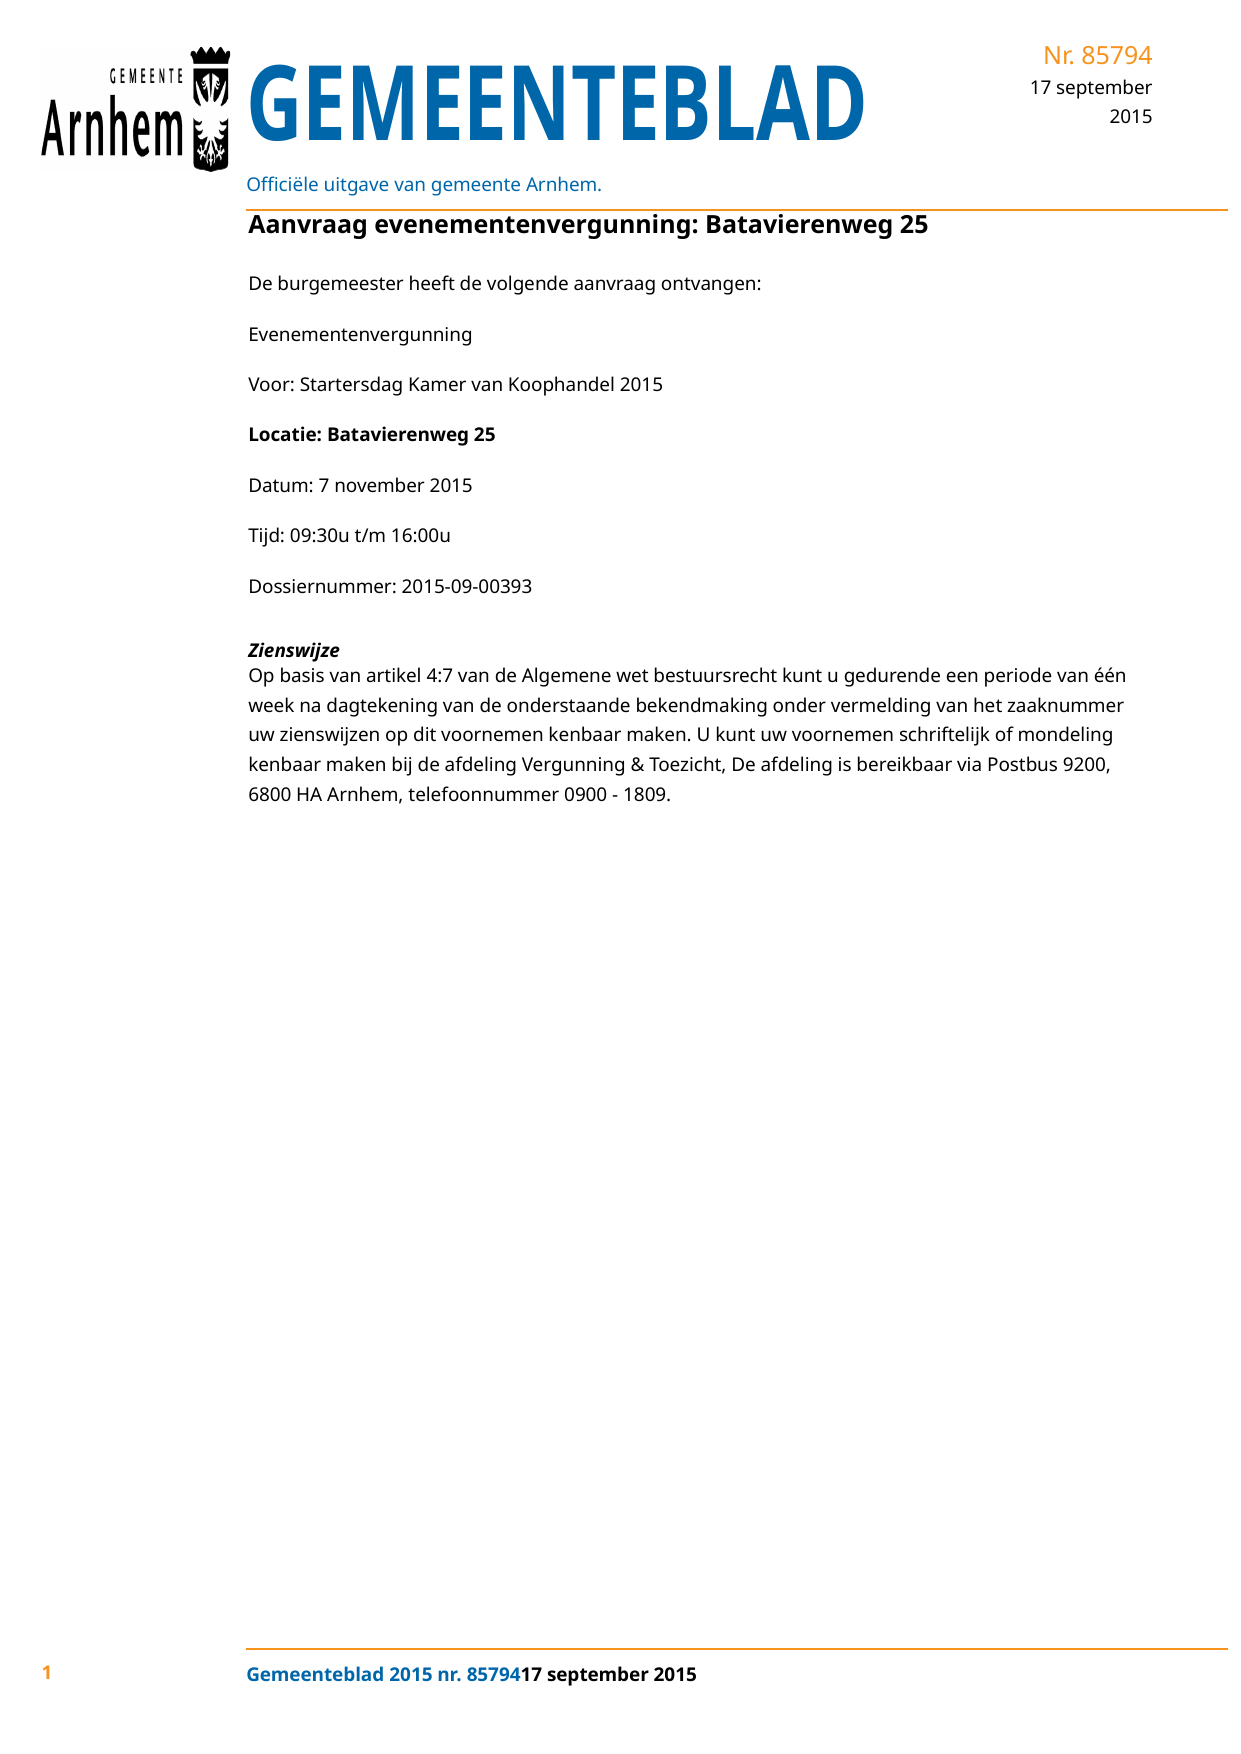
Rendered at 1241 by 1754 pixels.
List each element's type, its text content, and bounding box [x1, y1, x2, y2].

text Datum: 7 november 2015 [248, 472, 1152, 498]
text Voor: Startersdag Kamer van Koophandel 2015 [248, 371, 1152, 397]
picture [41, 47, 231, 172]
text Zienswijze [248, 637, 1152, 662]
text Evenementenvergunning [248, 321, 1152, 346]
text Locatie: Batavierenweg 25 [248, 422, 1152, 447]
text Dossiernummer: 2015-09-00393 [248, 573, 1152, 598]
text Aanvraag evenementenvergunning: Batavierenweg 25 [248, 211, 1152, 241]
text Op basis van artikel 4:7 van de Algemene wet bestuursrecht kunt u gedurende een periode van één week na dagtekening van de onderstaande bekendmaking onder vermelding van het zaaknummer uw zienswijzen op dit voornemen kenbaar maken. U kunt uw voornemen schriftelijk of mondeling kenbaar maken bij de afdeling Vergunning & Toezicht, De afdeling is bereikbaar via Postbus 9200, 6800 HA Arnhem, telefoonnummer 0900 - 1809. [248, 662, 1152, 807]
text De burgemeester heeft de volgende aanvraag ontvangen: [248, 270, 1152, 296]
text Tijd: 09:30u t/m 16:00u [248, 522, 1152, 548]
